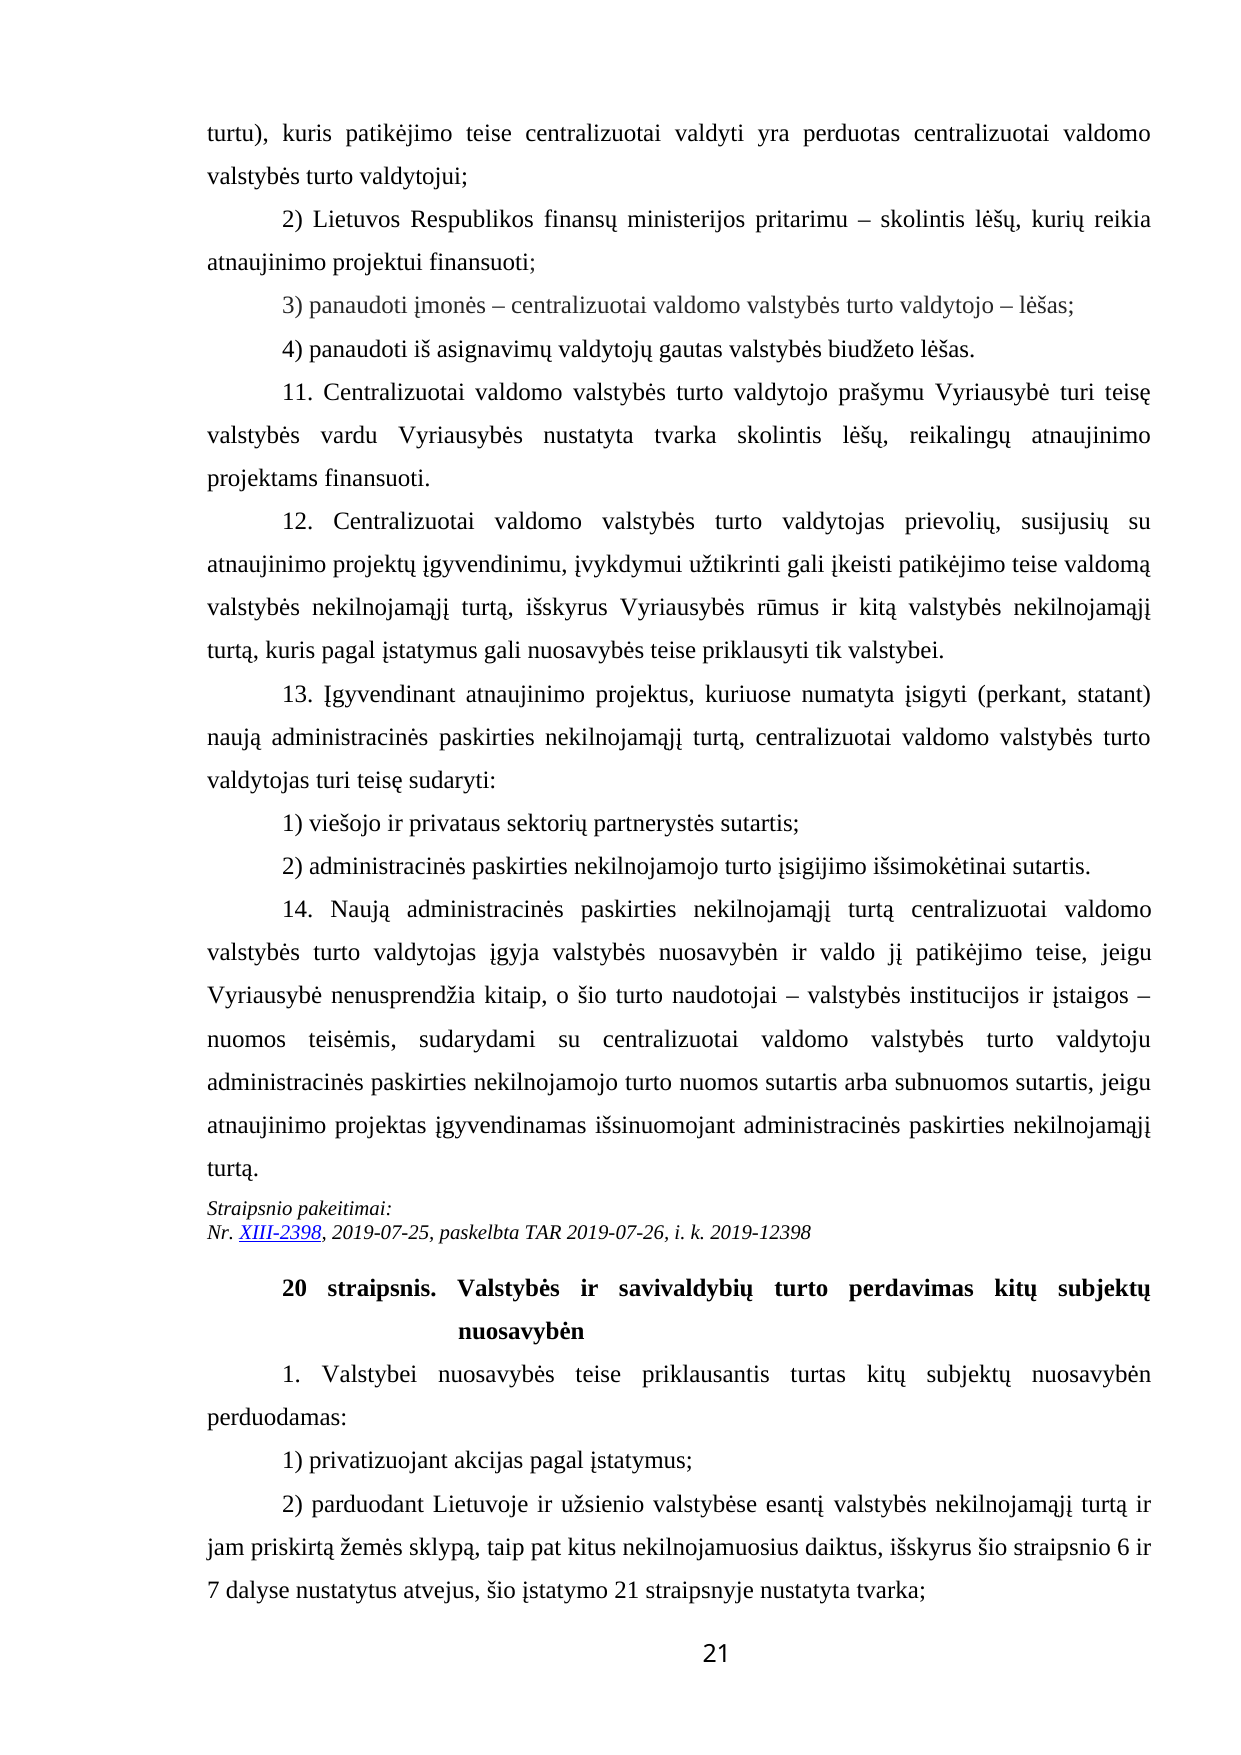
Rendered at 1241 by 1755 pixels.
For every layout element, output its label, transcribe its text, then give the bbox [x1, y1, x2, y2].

text 11. Centralizuotai valdomo valstybės turto valdytojo prašymu Vyriausybė turi teisę valstybės vardu Vyriausybės nustatyta tvarka skolintis lėšų, reikalingų atnaujinimo projektams finansuoti. [207, 377, 1152, 492]
text 20 straipsnis. Valstybės ir savivaldybių turto perdavimas kitų subjektų nuosavybėn [282, 1273, 1152, 1345]
text turtu), kuris patikėjimo teise centralizuotai valdyti yra perduotas centralizuotai valdomo valstybės turto valdytojui; [207, 118, 1152, 190]
text 12. Centralizuotai valdomo valstybės turto valdytojas prievolių, susijusių su atnaujinimo projektų įgyvendinimu, įvykdymui užtikrinti gali įkeisti patikėjimo teise valdomą valstybės nekilnojamąjį turtą, išskyrus Vyriausybės rūmus ir kitą valstybės nekilnojamąjį turtą, kuris pagal įstatymus gali nuosavybės teise priklausyti tik valstybei. [207, 506, 1152, 664]
text 1) privatizuojant akcijas pagal įstatymus; [207, 1446, 1152, 1474]
text 2) administracinės paskirties nekilnojamojo turto įsigijimo išsimokėtinai sutartis. [207, 851, 1152, 880]
text 13. Įgyvendinant atnaujinimo projektus, kuriuose numatyta įsigyti (perkant, statant) naują administracinės paskirties nekilnojamąjį turtą, centralizuotai valdomo valstybės turto valdytojas turi teisę sudaryti: [207, 679, 1152, 794]
text 3) panaudoti įmonės – centralizuotai valdomo valstybės turto valdytojo – lėšas; [207, 291, 1152, 319]
text Nr. XIII-2398, 2019-07-25, paskelbta TAR 2019-07-26, i. k. 2019-12398 [207, 1220, 1152, 1244]
text 4) panaudoti iš asignavimų valdytojų gautas valstybės biudžeto lėšas. [207, 334, 1152, 362]
text 14. Naują administracinės paskirties nekilnojamąjį turtą centralizuotai valdomo valstybės turto valdytojas įgyja valstybės nuosavybėn ir valdo jį patikėjimo teise, jeigu Vyriausybė nenusprendžia kitaip, o šio turto naudotojai – valstybės institucijos ir įstaigos – nuomos teisėmis, sudarydami su centralizuotai valdomo valstybės turto valdytoju administracinės paskirties nekilnojamojo turto nuomos sutartis arba subnuomos sutartis, jeigu atnaujinimo projektas įgyvendinamas išsinuomojant administracinės paskirties nekilnojamąjį turtą. [207, 894, 1152, 1182]
text Straipsnio pakeitimai: [207, 1196, 1152, 1220]
text 1. Valstybei nuosavybės teise priklausantis turtas kitų subjektų nuosavybėn perduodamas: [207, 1359, 1152, 1431]
text 2) Lietuvos Respublikos finansų ministerijos pritarimu – skolintis lėšų, kurių reikia atnaujinimo projektui finansuoti; [207, 204, 1152, 276]
text 2) parduodant Lietuvoje ir užsienio valstybėse esantį valstybės nekilnojamąjį turtą ir jam priskirtą žemės sklypą, taip pat kitus nekilnojamuosius daiktus, išskyrus šio straipsnio 6 ir 7 dalyse nustatytus atvejus, šio įstatymo 21 straipsnyje nustatyta tvarka; [207, 1489, 1152, 1604]
text 1) viešojo ir privataus sektorių partnerystės sutartis; [207, 808, 1152, 837]
